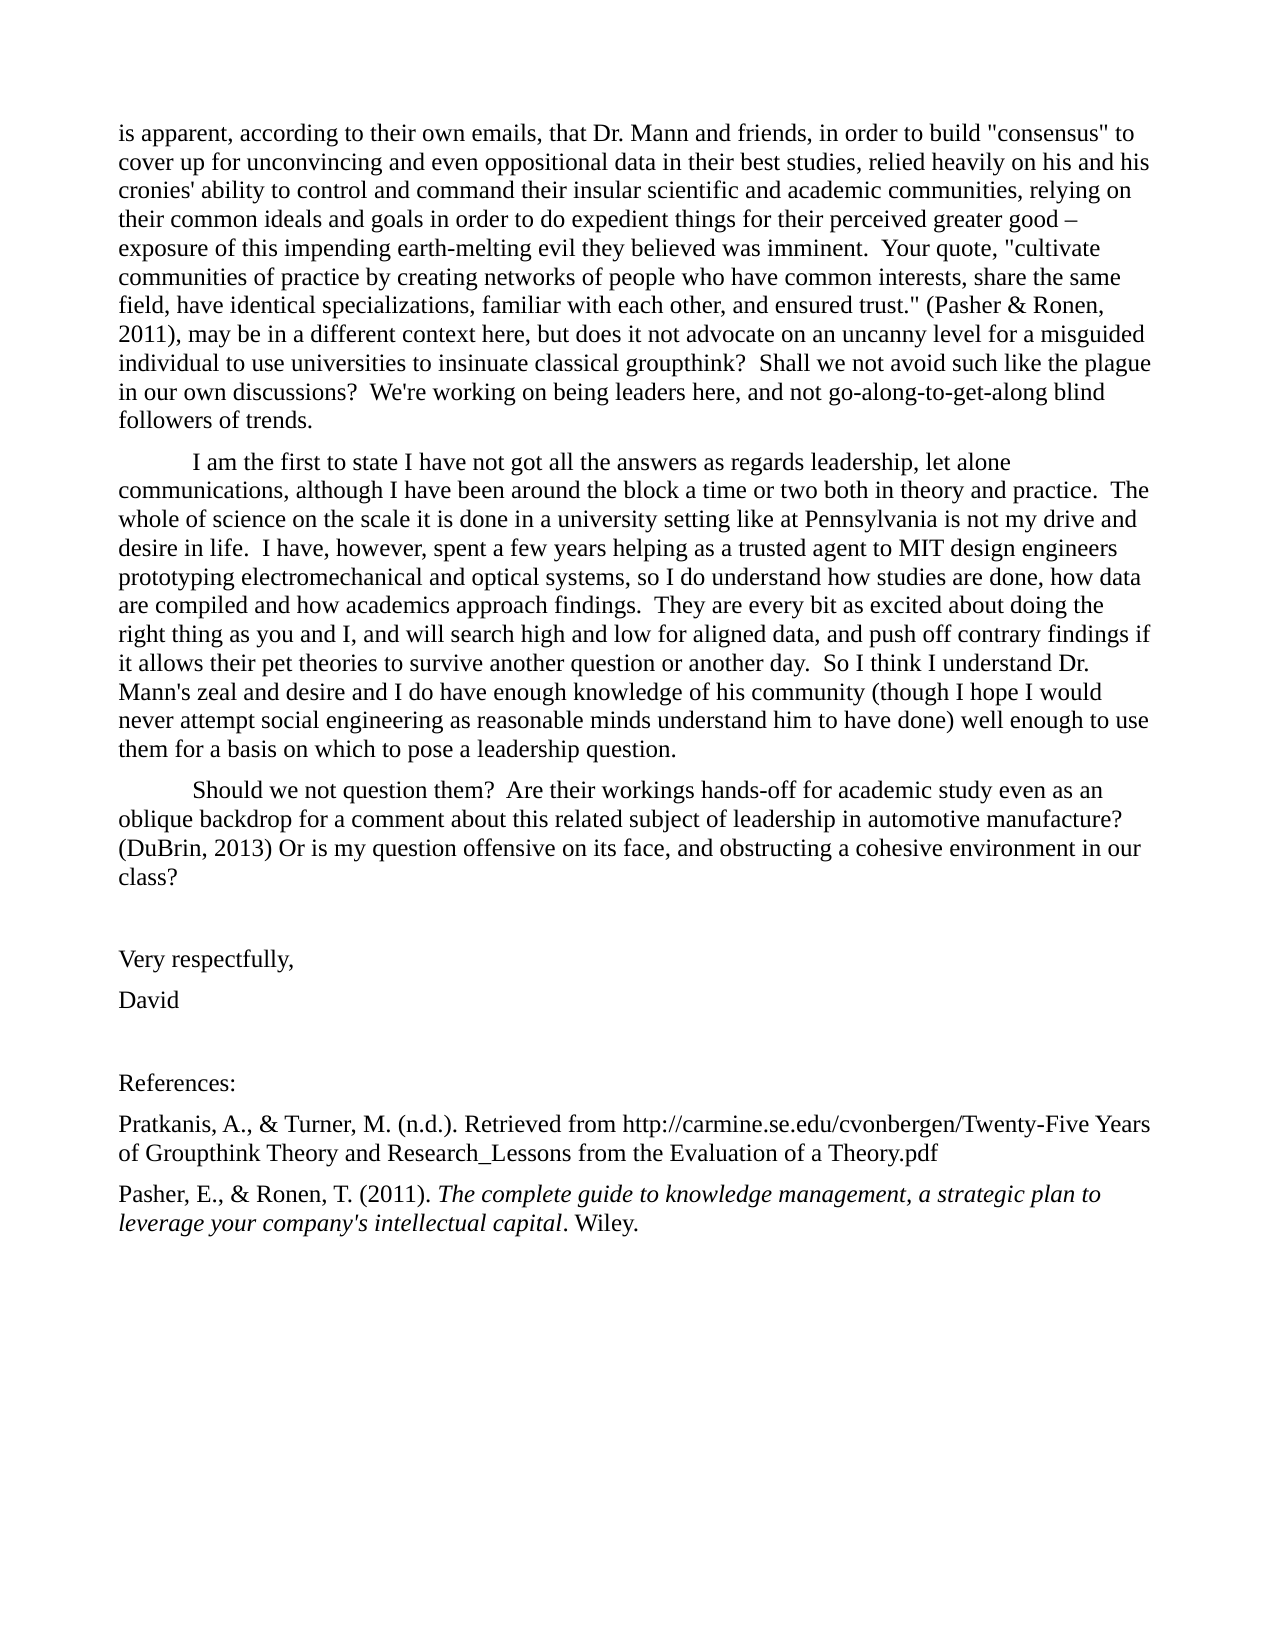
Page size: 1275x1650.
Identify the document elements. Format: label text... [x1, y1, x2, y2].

text David [118, 986, 1157, 1014]
text Pratkanis, A., & Turner, M. (n.d.). Retrieved from http://carmine.se.edu/cvonbergen/Twenty-Five Years of Groupthink Theory and Research_Lessons from the Evaluation of a Theory.pdf [118, 1109, 1157, 1167]
text Very respectfully, [118, 944, 1157, 973]
text Pasher, E., & Ronen, T. (2011). The complete guide to knowledge management, a strategic plan to leverage your company's intellectual capital. Wiley. [118, 1179, 1157, 1237]
text References: [118, 1068, 1157, 1097]
text I am the first to state I have not got all the answers as regards leadership, let alone communications, although I have been around the block a time or two both in theory and practice. The whole of science on the scale it is done in a university setting like at Pennsylvania is not my drive and desire in life. I have, however, spent a few years helping as a trusted agent to MIT design engineers prototyping electromechanical and optical systems, so I do understand how studies are done, how data are compiled and how academics approach findings. They are every bit as excited about doing the right thing as you and I, and will search high and low for aligned data, and push off contrary findings if it allows their pet theories to survive another question or another day. So I think I understand Dr. Mann's zeal and desire and I do have enough knowledge of his community (though I hope I would never attempt social engineering as reasonable minds understand him to have done) well enough to use them for a basis on which to pose a leadership question. [118, 447, 1157, 763]
text Should we not question them? Are their workings hands-off for academic study even as an oblique backdrop for a comment about this related subject of leadership in automotive manufacture? (DuBrin, 2013) Or is my question offensive on its face, and obstructing a cohesive environment in our class? [118, 776, 1157, 891]
text is apparent, according to their own emails, that Dr. Mann and friends, in order to build "consensus" to cover up for unconvincing and even oppositional data in their best studies, relied heavily on his and his cronies' ability to control and command their insular scientific and academic communities, relying on their common ideals and goals in order to do expedient things for their perceived greater good – exposure of this impending earth-melting evil they believed was imminent. Your quote, "cultivate communities of practice by creating networks of people who have common interests, share the same field, have identical specializations, familiar with each other, and ensured trust." (Pasher & Ronen, 2011), may be in a different context here, but does it not advocate on an uncanny level for a misguided individual to use universities to insinuate classical groupthink? Shall we not avoid such like the plague in our own discussions? We're working on being leaders here, and not go-along-to-get-along blind followers of trends. [118, 118, 1157, 434]
